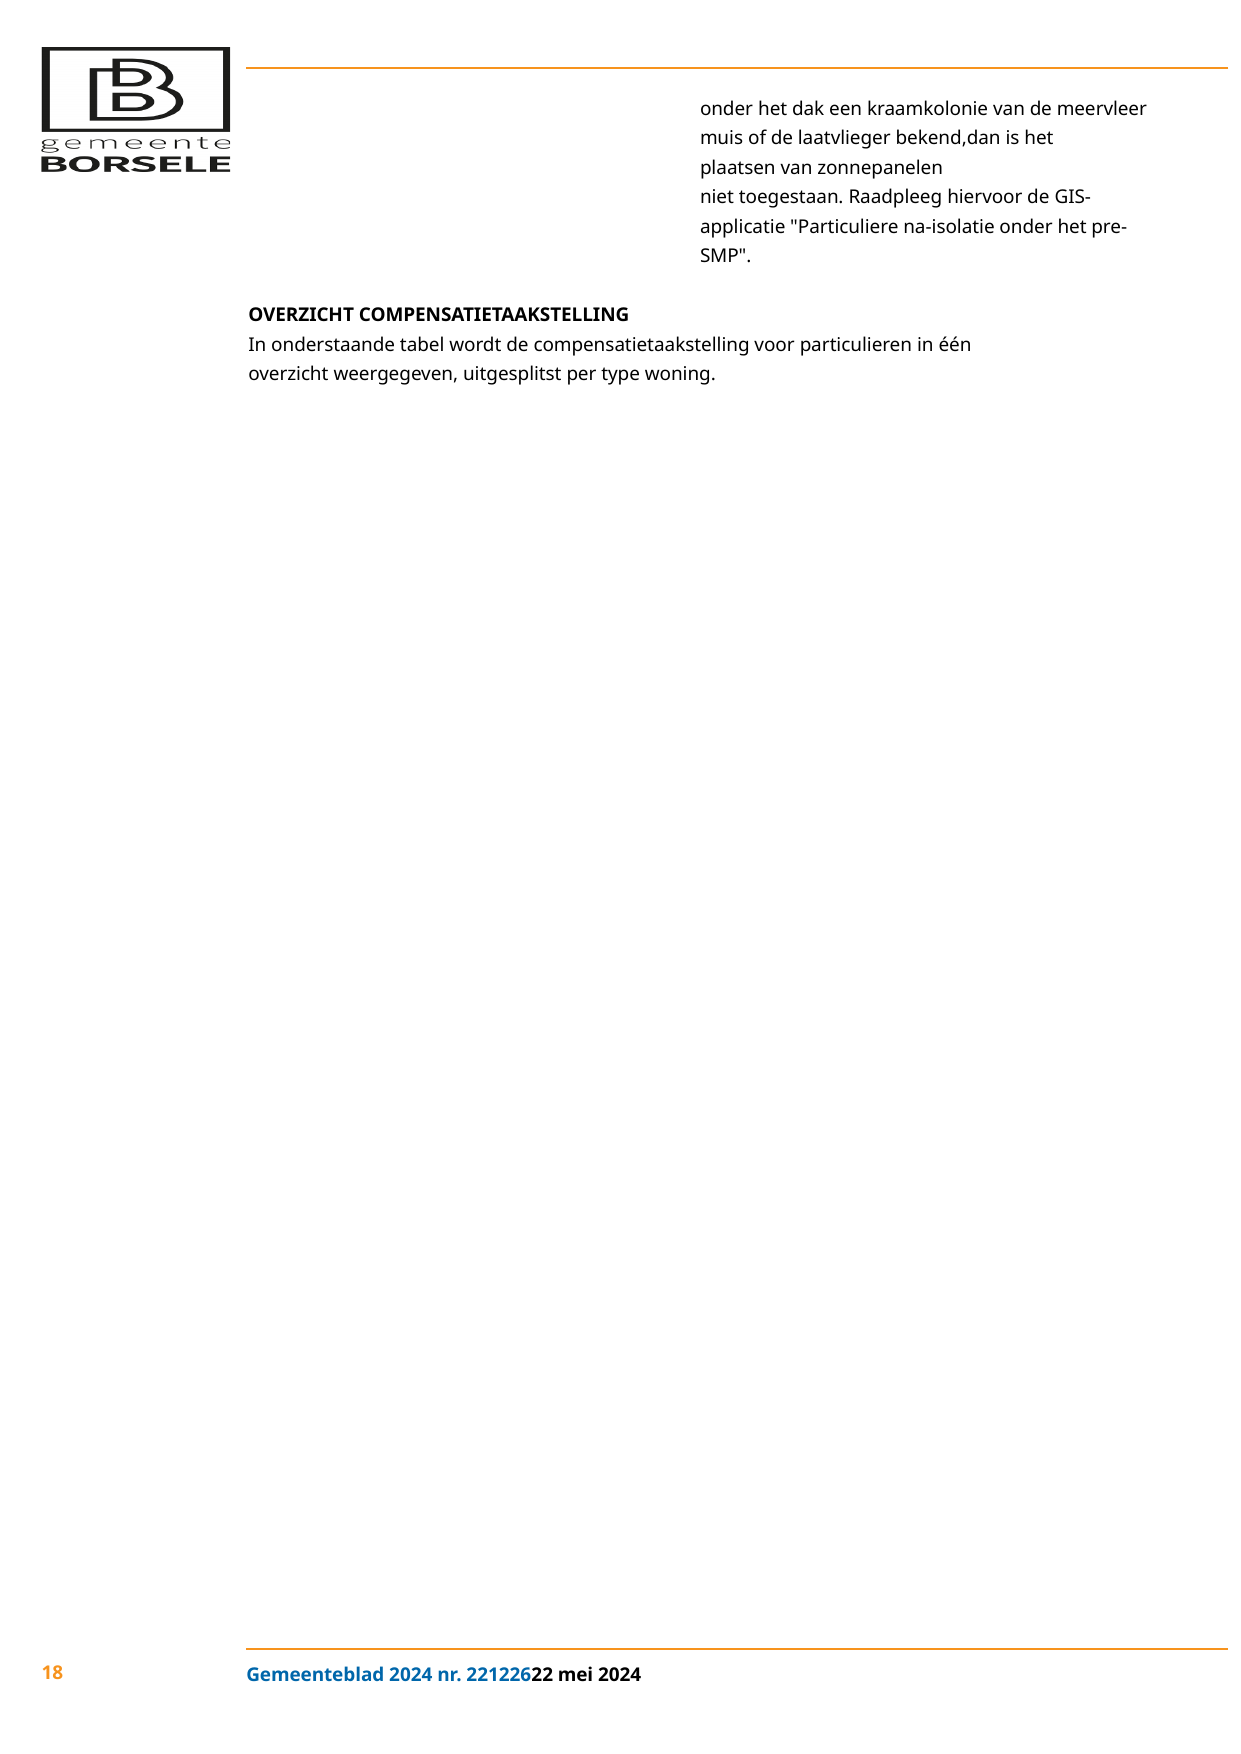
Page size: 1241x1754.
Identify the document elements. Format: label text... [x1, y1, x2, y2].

text In onderstaande tabel wordt de compensatietaakstelling voor particulieren in één overzicht weergegeven, uitgesplitst per type woning. [248, 331, 1152, 386]
table_cell 7f [248, 95, 700, 268]
text OVERZICHT COMPENSATIETAAKSTELLING [248, 301, 1152, 327]
picture [41, 47, 231, 172]
table_cell Is onder het dak een kraamkolonie van de meervleermuis of de laatvlieger bekend,dan is het plaatsen van zonnepanelen niet toegestaan. Raadpleeg hiervoor de GIS-applicatie "Particuliere na-isolatie onder het pre-SMP". [700, 95, 1152, 268]
